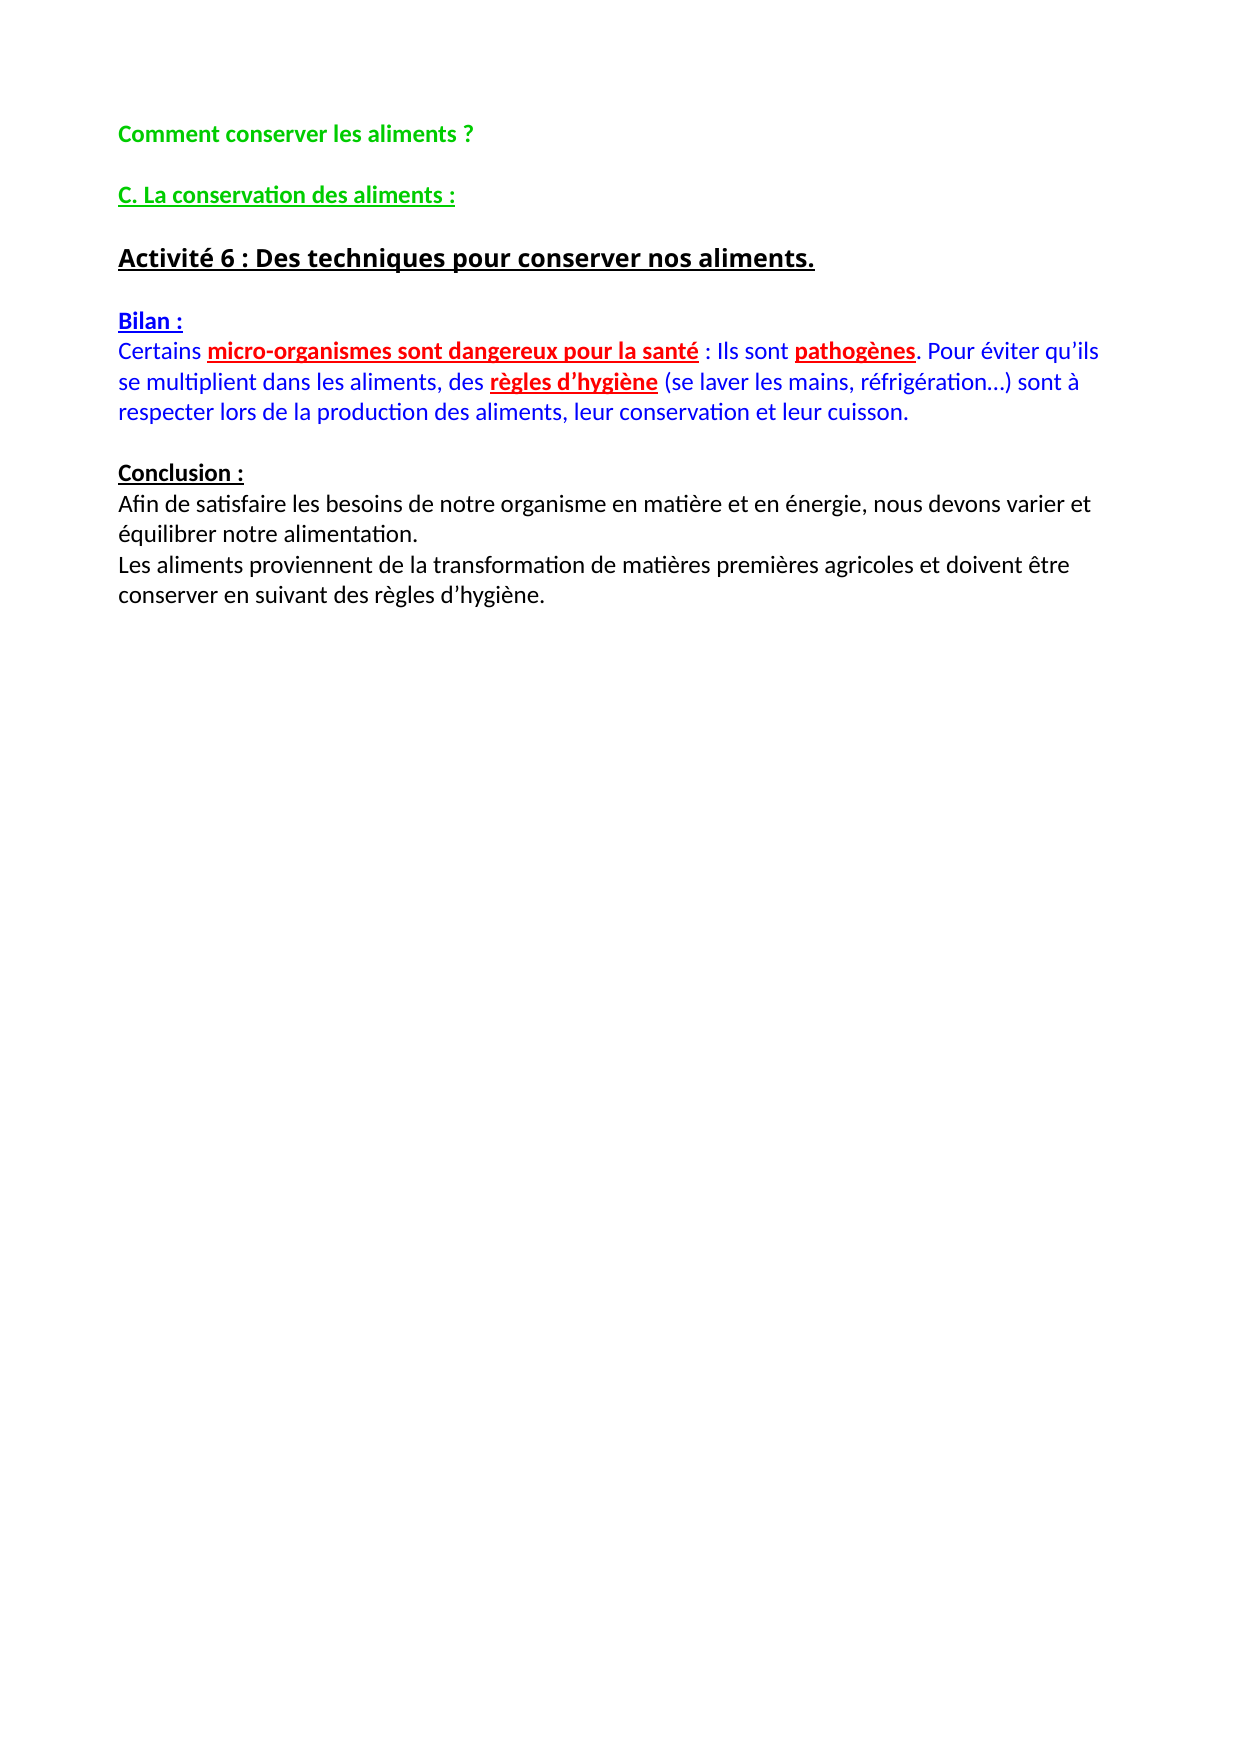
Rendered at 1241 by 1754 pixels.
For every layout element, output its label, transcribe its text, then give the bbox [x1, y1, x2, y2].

text Activité 6 : Des techniques pour conserver nos aliments. [118, 240, 1122, 274]
text Conclusion : [118, 457, 1122, 488]
text Afin de satisfaire les besoins de notre organisme en matière et en énergie, nous devons varier et équilibrer notre alimentation. [118, 488, 1122, 549]
text Bilan : [118, 305, 1122, 335]
text Les aliments proviennent de la transformation de matières premières agricoles et doivent être conserver en suivant des règles d’hygiène. [118, 549, 1122, 610]
text C. La conservation des aliments : [118, 179, 1122, 210]
text Certains micro-organismes sont dangereux pour la santé : Ils sont pathogènes. Pour éviter qu’ils se multiplient dans les aliments, des règles d’hygiène (se laver les mains, réfrigération…) sont à respecter lors de la production des aliments, leur conservation et leur cuisson. [118, 335, 1122, 427]
text Comment conserver les aliments ? [118, 118, 1122, 149]
